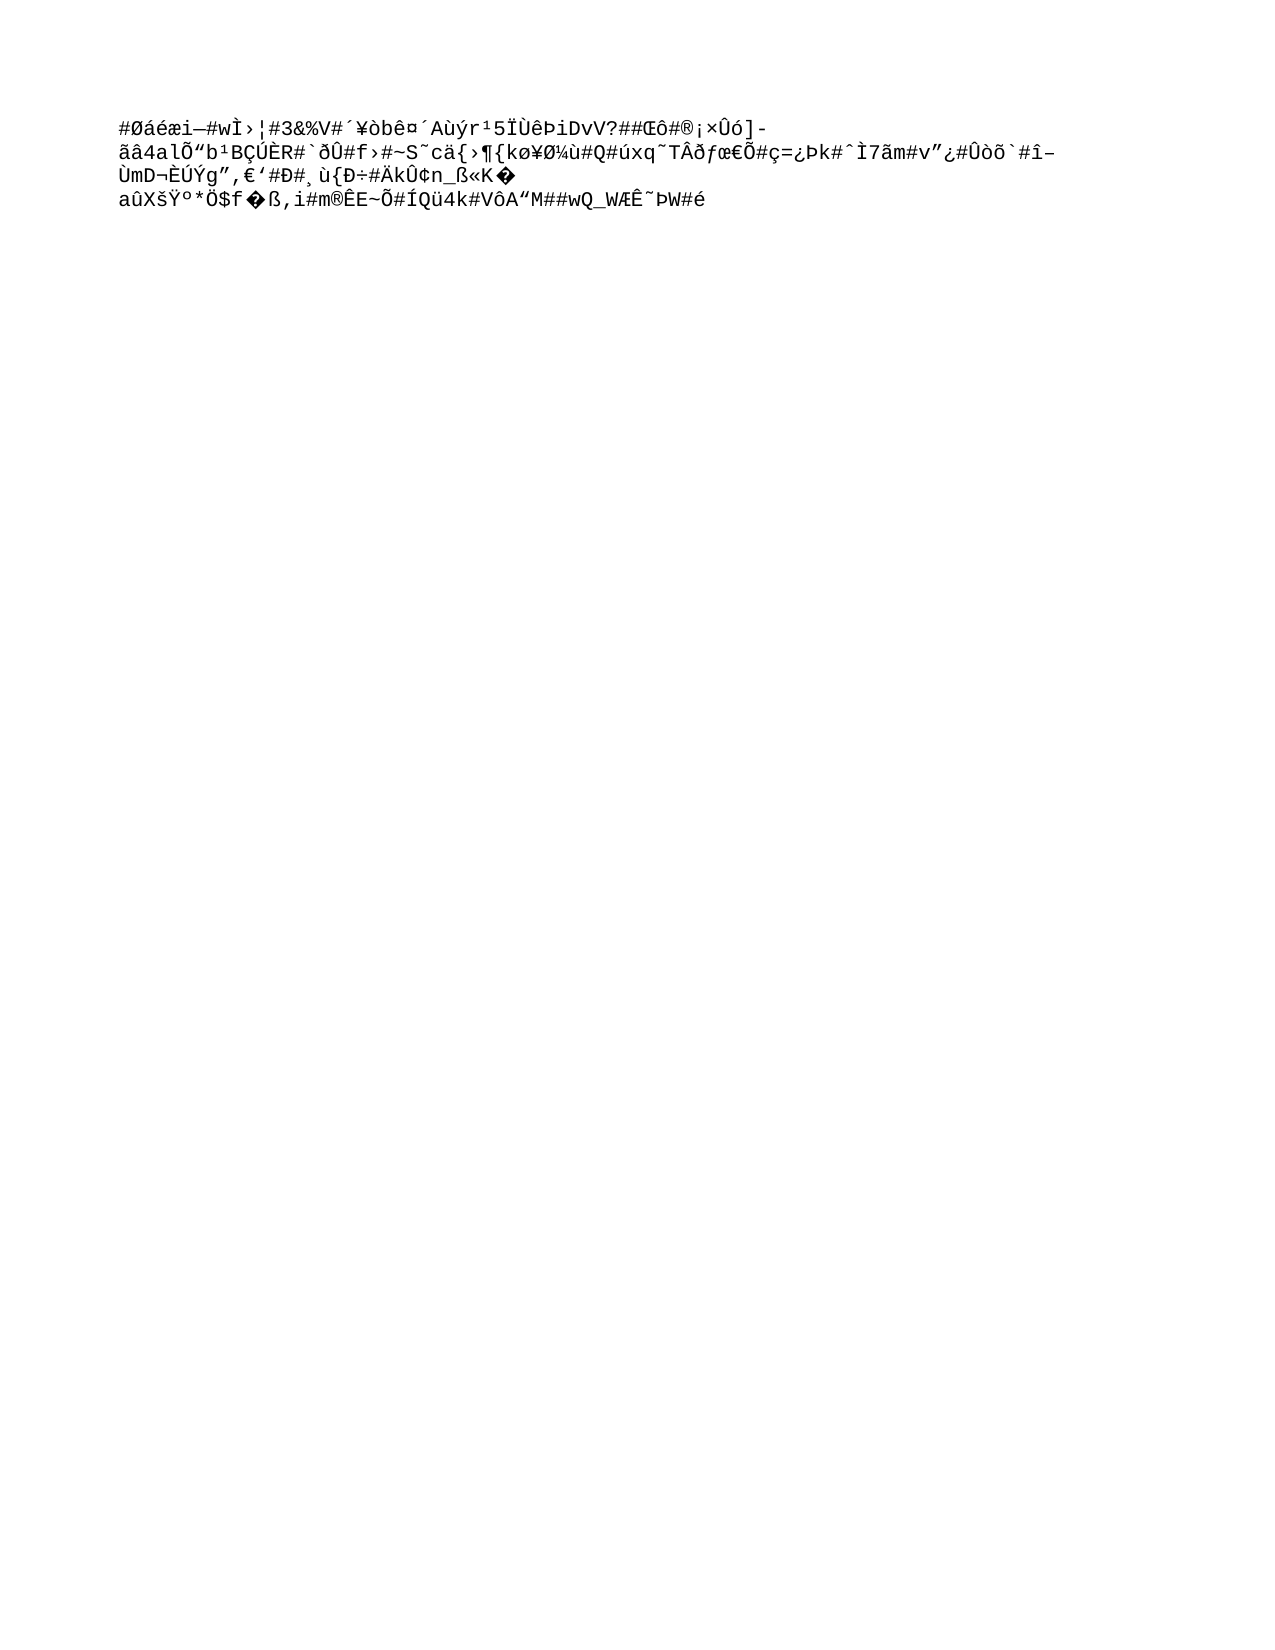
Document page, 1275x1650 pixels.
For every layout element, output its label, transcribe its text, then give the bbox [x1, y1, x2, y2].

text #Øáéæi—#wÌ›¦#3&%V#´¥òbê¤´Aùýr¹5ÏÙêÞiDvV?##Œô#®¡×Ûó]­ãâ4alÕ“b¹BÇÚÈR#`ðÛ#f›#~S˜cä{›¶{kø¥Ø¼ù#Q#úxq˜TÂðƒœ€Õ#ç=¿Þk#ˆÌ7ãm#v”¿#Ûòõ`#î–ÙmD¬ÈÚÝg”,€‘#Ð#¸ù{Ð÷#ÄkÛ¢n_ß«K� aûXšŸº*Ö$f�ß‚i#m®ÊE~Õ#ÍQü4k#VôA“M##wQ_WÆÊ˜ÞW#é [118, 118, 1157, 213]
